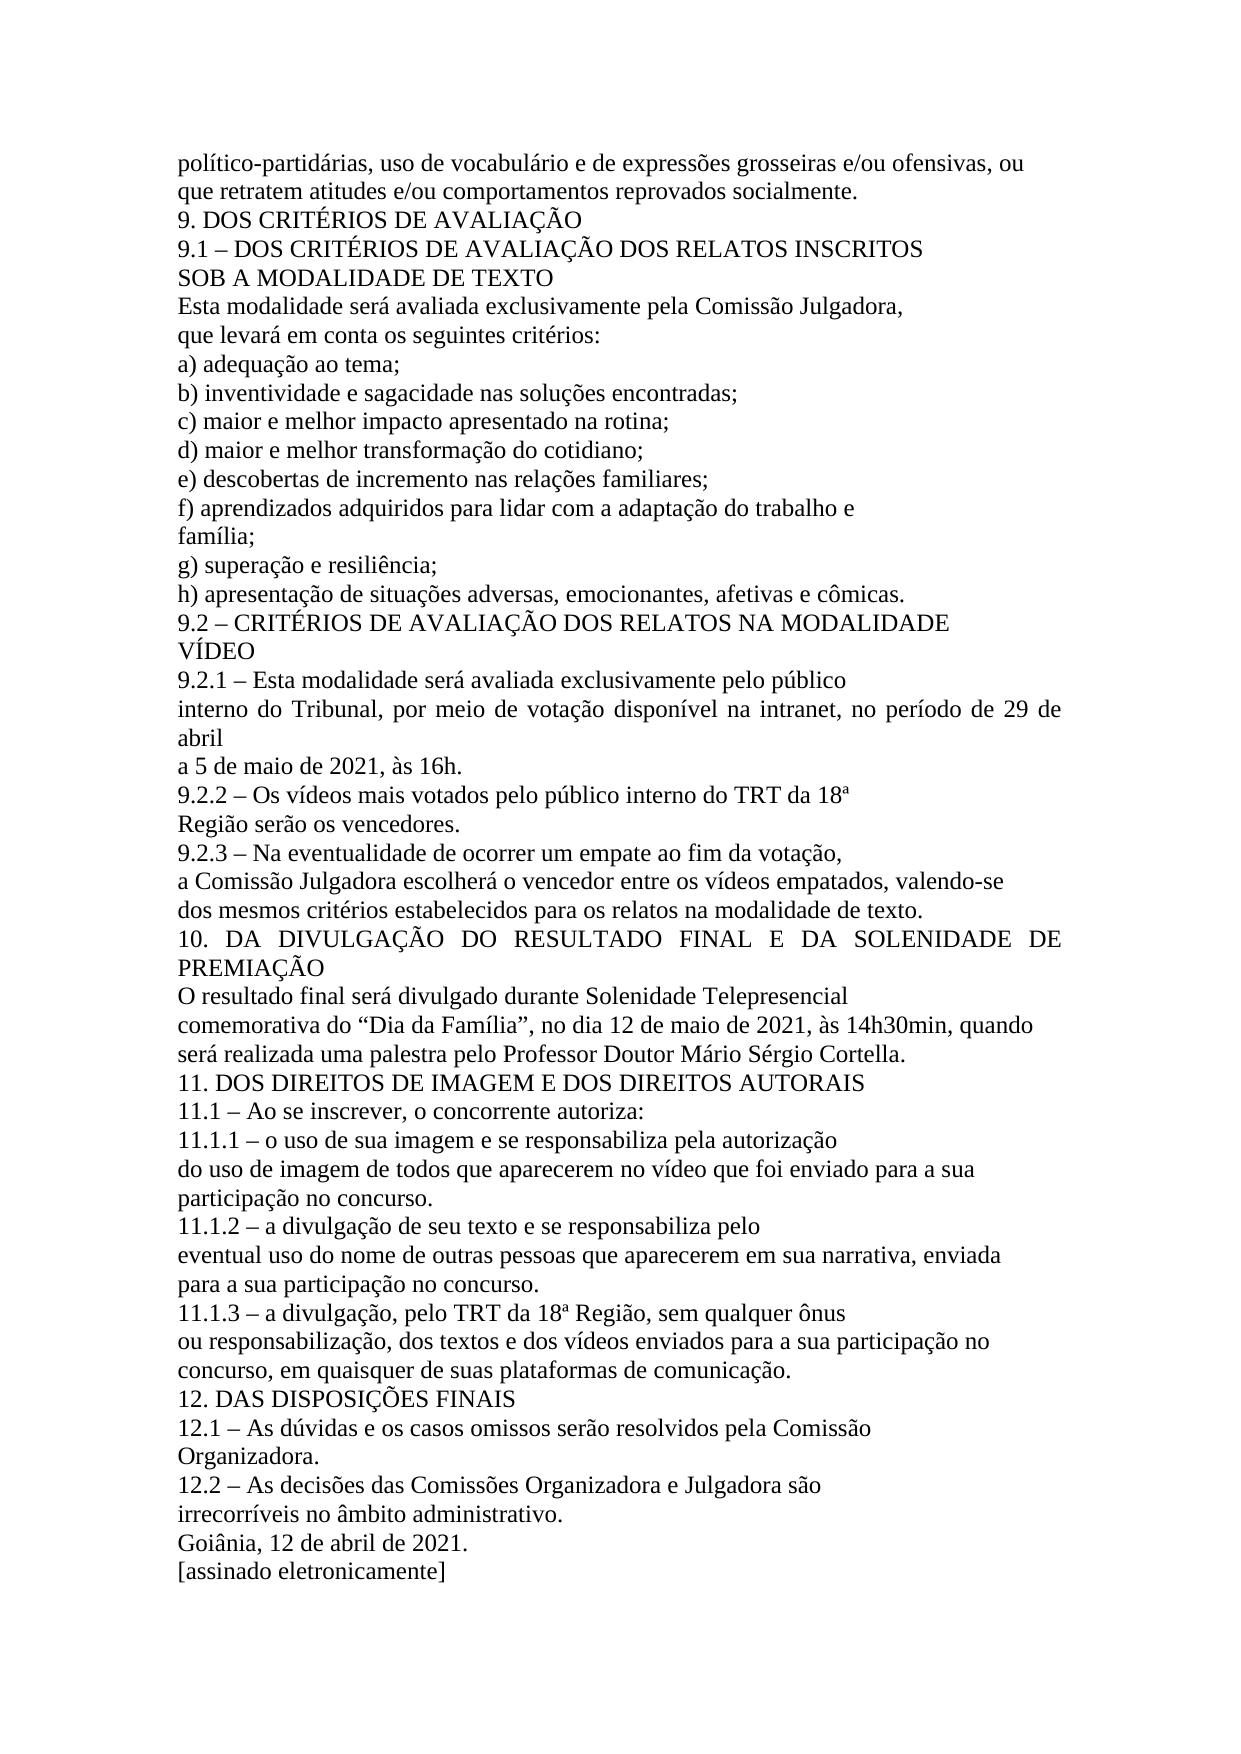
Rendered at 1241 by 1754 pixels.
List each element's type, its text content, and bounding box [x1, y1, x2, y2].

text interno do Tribunal, por meio de votação disponível na intranet, no período de 29 de abril [177, 694, 1063, 751]
text 11.1.2 – a divulgação de seu texto e se responsabiliza pelo [177, 1211, 1063, 1240]
text a) adequação ao tema; [177, 349, 1063, 378]
text h) apresentação de situações adversas, emocionantes, afetivas e cômicas. [177, 579, 1063, 608]
text 9.2.3 – Na eventualidade de ocorrer um empate ao fim da votação, [177, 838, 1063, 866]
text 9.1 – DOS CRITÉRIOS DE AVALIAÇÃO DOS RELATOS INSCRITOS [177, 234, 1063, 263]
text que levará em conta os seguintes critérios: [177, 320, 1063, 349]
text O resultado final será divulgado durante Solenidade Telepresencial [177, 981, 1063, 1010]
text 9.2.1 – Esta modalidade será avaliada exclusivamente pelo público [177, 665, 1063, 694]
text 9.2 – CRITÉRIOS DE AVALIAÇÃO DOS RELATOS NA MODALIDADE [177, 608, 1063, 636]
text Organizadora. [177, 1441, 1063, 1470]
text d) maior e melhor transformação do cotidiano; [177, 435, 1063, 464]
text 9. DOS CRITÉRIOS DE AVALIAÇÃO [177, 205, 1063, 234]
text Esta modalidade será avaliada exclusivamente pela Comissão Julgadora, [177, 291, 1063, 320]
text Goiânia, 12 de abril de 2021. [177, 1528, 1063, 1556]
text será realizada uma palestra pelo Professor Doutor Mário Sérgio Cortella. [177, 1039, 1063, 1068]
text SOB A MODALIDADE DE TEXTO [177, 263, 1063, 291]
text f) aprendizados adquiridos para lidar com a adaptação do trabalho e [177, 493, 1063, 521]
text participação no concurso. [177, 1183, 1063, 1211]
text político-partidárias, uso de vocabulário e de expressões grosseiras e/ou ofensivas, ou [177, 148, 1063, 176]
text a Comissão Julgadora escolherá o vencedor entre os vídeos empatados, valendo-se [177, 866, 1063, 895]
text b) inventividade e sagacidade nas soluções encontradas; [177, 378, 1063, 406]
text eventual uso do nome de outras pessoas que aparecerem em sua narrativa, enviada [177, 1240, 1063, 1269]
text concurso, em quaisquer de suas plataformas de comunicação. [177, 1355, 1063, 1384]
text [assinado eletronicamente] [177, 1556, 1063, 1585]
text g) superação e resiliência; [177, 550, 1063, 579]
text 11. DOS DIREITOS DE IMAGEM E DOS DIREITOS AUTORAIS [177, 1068, 1063, 1096]
text 9.2.2 – Os vídeos mais votados pelo público interno do TRT da 18ª [177, 780, 1063, 809]
text família; [177, 521, 1063, 550]
text 12.1 – As dúvidas e os casos omissos serão resolvidos pela Comissão [177, 1413, 1063, 1441]
text a 5 de maio de 2021, às 16h. [177, 751, 1063, 780]
text 12. DAS DISPOSIÇÕES FINAIS [177, 1384, 1063, 1413]
text VÍDEO [177, 636, 1063, 665]
text do uso de imagem de todos que aparecerem no vídeo que foi enviado para a sua [177, 1154, 1063, 1183]
text 11.1 – Ao se inscrever, o concorrente autoriza: [177, 1096, 1063, 1125]
text comemorativa do “Dia da Família”, no dia 12 de maio de 2021, às 14h30min, quando [177, 1010, 1063, 1039]
text c) maior e melhor impacto apresentado na rotina; [177, 406, 1063, 435]
text 11.1.3 – a divulgação, pelo TRT da 18ª Região, sem qualquer ônus [177, 1298, 1063, 1326]
text dos mesmos critérios estabelecidos para os relatos na modalidade de texto. [177, 895, 1063, 924]
text 12.2 – As decisões das Comissões Organizadora e Julgadora são [177, 1470, 1063, 1499]
text ou responsabilização, dos textos e dos vídeos enviados para a sua participação no [177, 1326, 1063, 1355]
text irrecorríveis no âmbito administrativo. [177, 1499, 1063, 1528]
text 10. DA DIVULGAÇÃO DO RESULTADO FINAL E DA SOLENIDADE DE PREMIAÇÃO [177, 924, 1063, 981]
text que retratem atitudes e/ou comportamentos reprovados socialmente. [177, 176, 1063, 205]
text e) descobertas de incremento nas relações familiares; [177, 464, 1063, 493]
text Região serão os vencedores. [177, 809, 1063, 838]
text 11.1.1 – o uso de sua imagem e se responsabiliza pela autorização [177, 1125, 1063, 1154]
text para a sua participação no concurso. [177, 1269, 1063, 1298]
